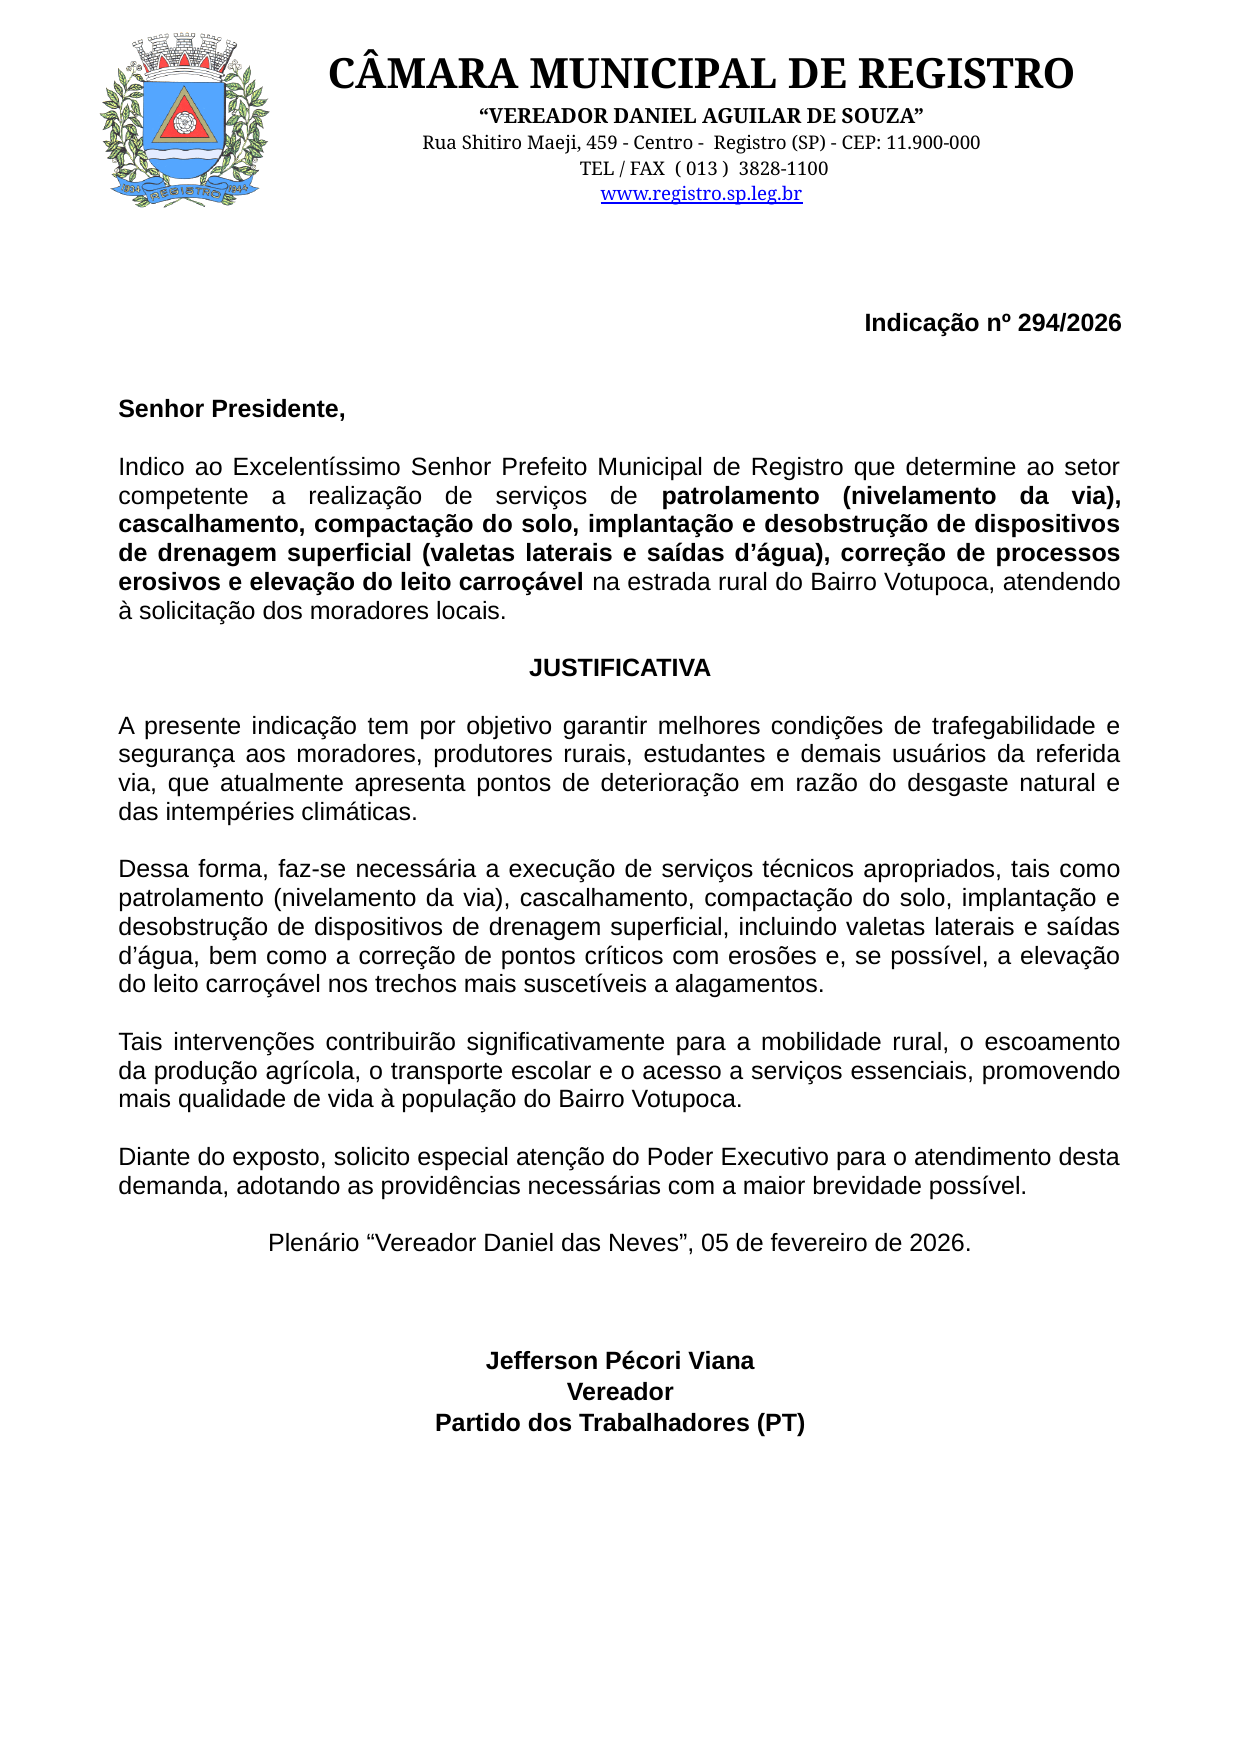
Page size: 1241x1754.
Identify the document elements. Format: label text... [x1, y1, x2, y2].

text Senhor Presidente, [118, 394, 1122, 423]
text Plenário “Vereador Daniel das Neves”, 05 de fevereiro de 2026. [118, 1228, 1122, 1257]
text Indicação nº 294/2026 [118, 308, 1122, 337]
text Tais intervenções contribuirão significativamente para a mobilidade rural, o escoamento da produção agrícola, o transporte escolar e o acesso a serviços essenciais, promovendo mais qualidade de vida à população do Bairro Votupoca. [118, 1027, 1122, 1113]
text Diante do exposto, solicito especial atenção do Poder Executivo para o atendimento desta demanda, adotando as providências necessárias com a maior brevidade possível. [118, 1142, 1122, 1199]
text Dessa forma, faz-se necessária a execução de serviços técnicos apropriados, tais como patrolamento (nivelamento da via), cascalhamento, compactação do solo, implantação e desobstrução de dispositivos de drenagem superficial, incluindo valetas laterais e saídas d’água, bem como a correção de pontos críticos com erosões e, se possível, a elevação do leito carroçável nos trechos mais suscetíveis a alagamentos. [118, 854, 1122, 998]
text Partido dos Trabalhadores (PT) [118, 1406, 1122, 1437]
text Indico ao Excelentíssimo Senhor Prefeito Municipal de Registro que determine ao setor competente a realização de serviços de patrolamento (nivelamento da via), cascalhamento, compactação do solo, implantação e desobstrução de dispositivos de drenagem superficial (valetas laterais e saídas d’água), correção de processos erosivos e elevação do leito carroçável na estrada rural do Bairro Votupoca, atendendo à solicitação dos moradores locais. [118, 452, 1122, 624]
text Vereador [118, 1374, 1122, 1406]
text A presente indicação tem por objetivo garantir melhores condições de trafegabilidade e segurança aos moradores, produtores rurais, estudantes e demais usuários da referida via, que atualmente apresenta pontos de deterioração em razão do desgaste natural e das intempéries climáticas. [118, 711, 1122, 826]
text JUSTIFICATIVA [118, 653, 1122, 682]
text Jefferson Pécori Viana [118, 1343, 1122, 1374]
